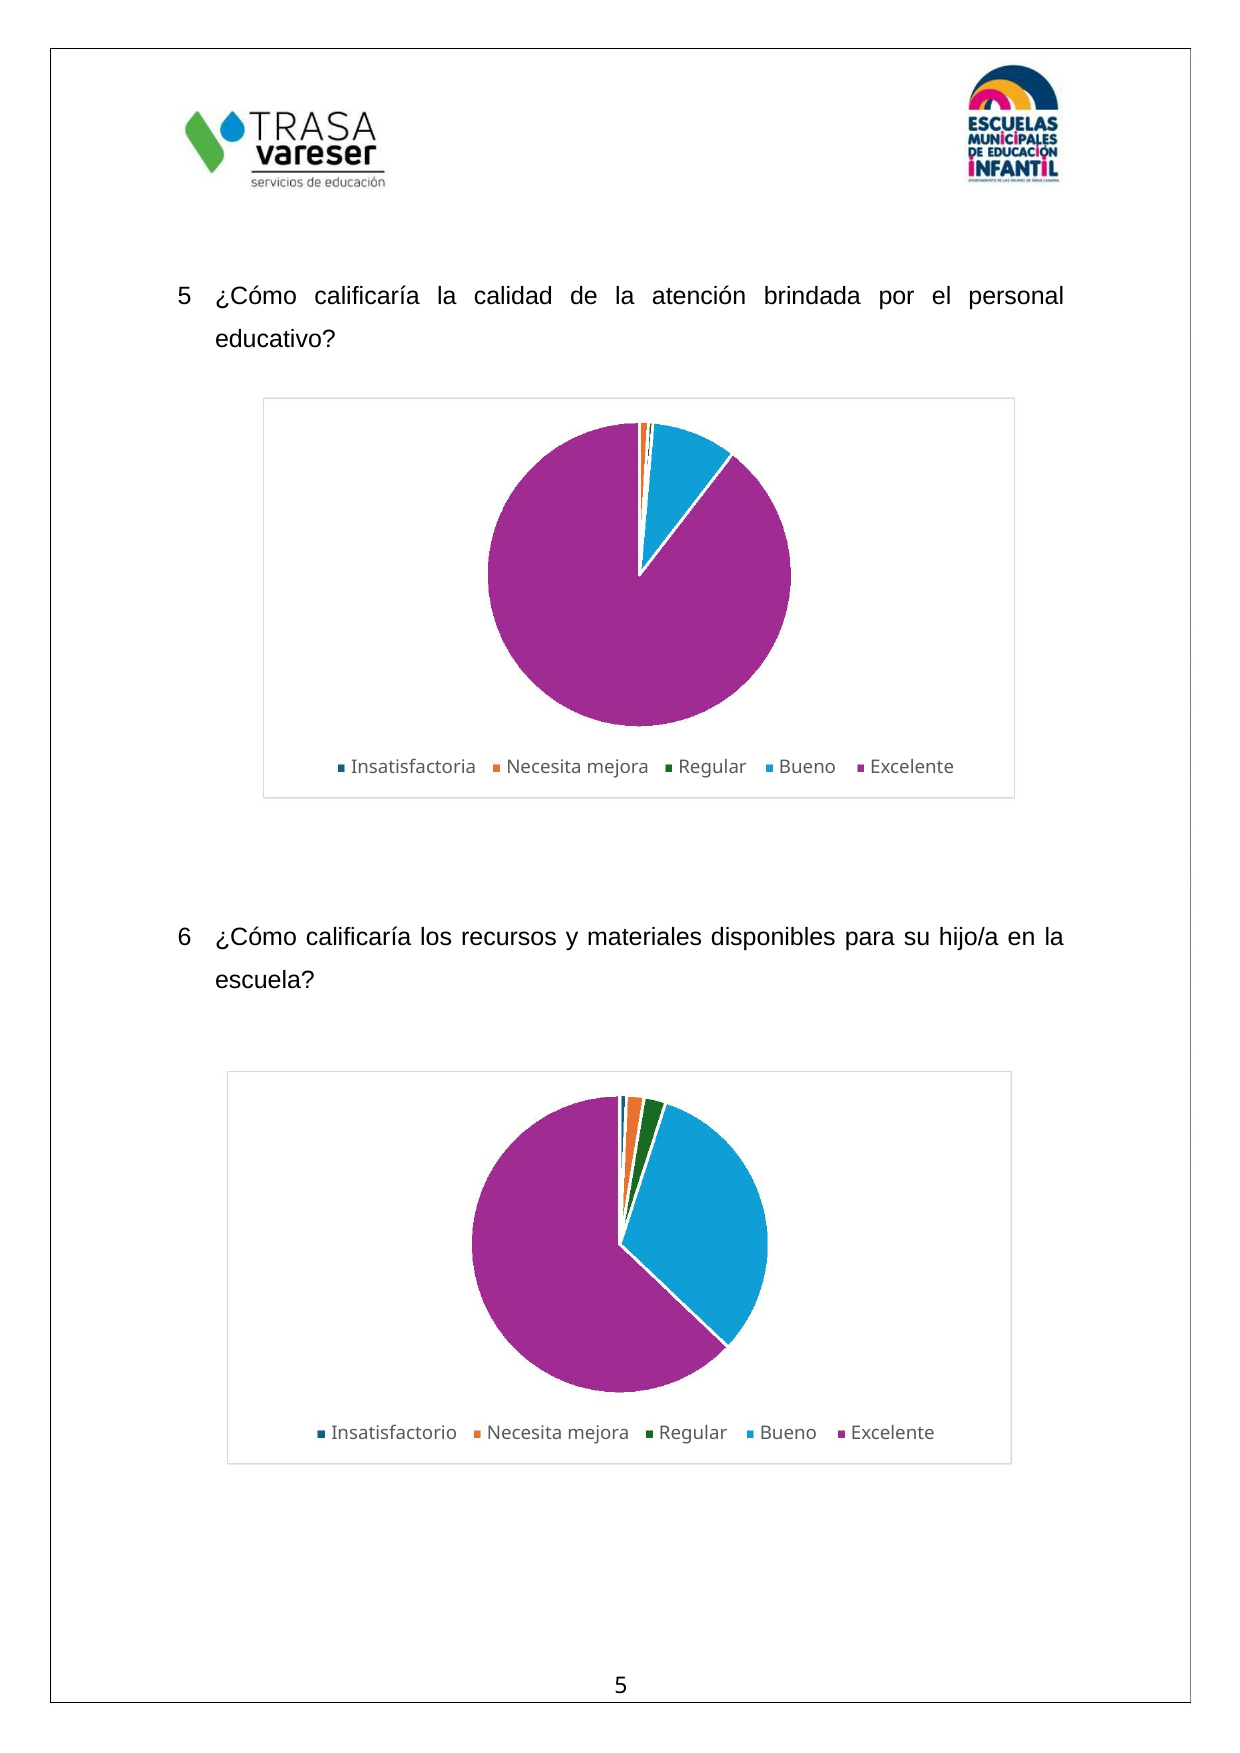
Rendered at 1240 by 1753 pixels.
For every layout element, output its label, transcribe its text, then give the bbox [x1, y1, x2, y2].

text . ¿Cómo calificaría la calidad de la atención brindada por el personal [216, 282, 1087, 310]
text Excelente [870, 754, 974, 778]
text . ¿Cómo calificaría los recursos y materiales disponibles para su hijo/a en la [216, 923, 1087, 951]
text educativo? [215, 326, 1087, 353]
text Insatisfactoria [351, 754, 492, 778]
text 5 [614, 1669, 651, 1699]
text 6 [177, 923, 216, 951]
text Insatisfactorio [331, 1420, 473, 1444]
text escuela? [215, 966, 1087, 994]
text Necesita mejora [487, 1420, 645, 1444]
text Necesita mejora [506, 754, 664, 778]
text Excelente [851, 1420, 955, 1444]
text Bueno [779, 754, 856, 778]
text Regular [678, 754, 765, 778]
text 5 [177, 282, 216, 310]
text Regular [659, 1420, 746, 1444]
text Bueno [759, 1420, 837, 1444]
